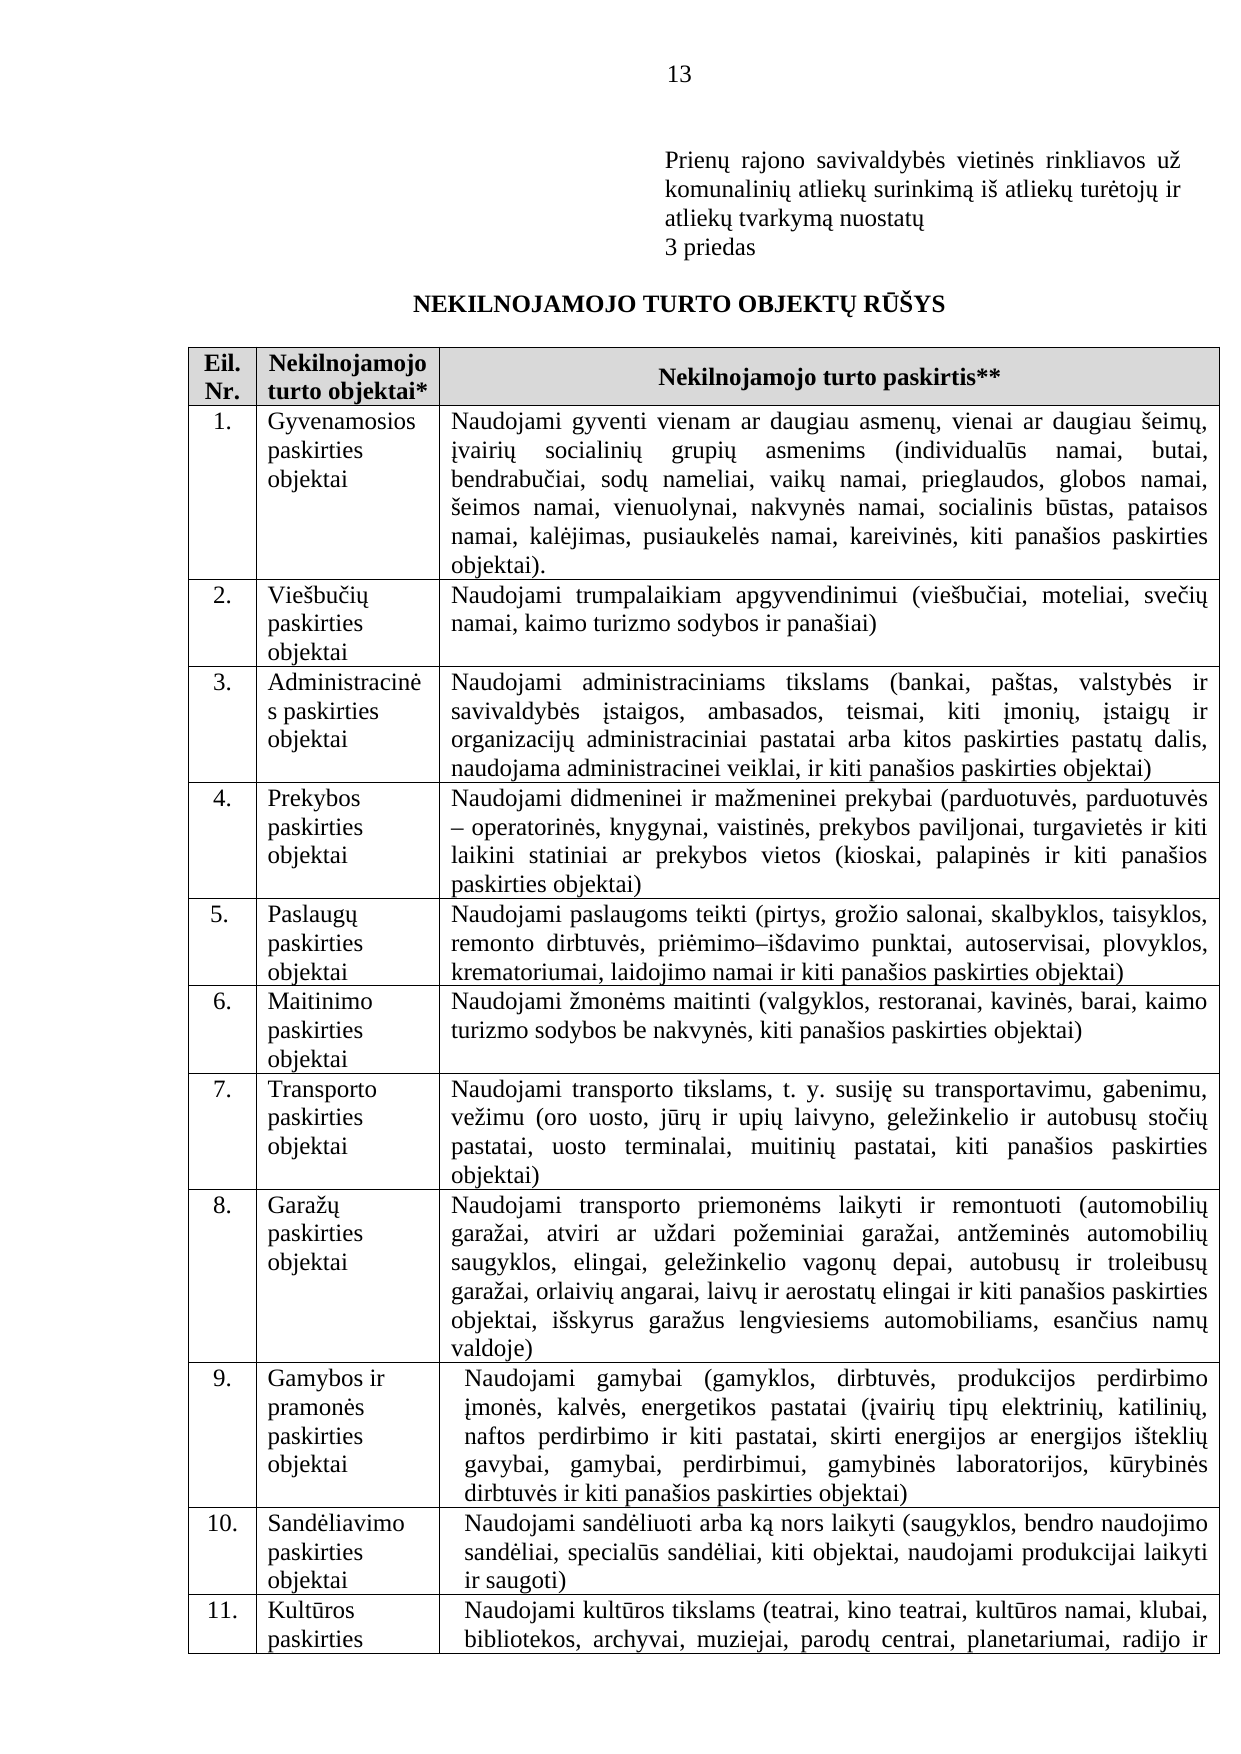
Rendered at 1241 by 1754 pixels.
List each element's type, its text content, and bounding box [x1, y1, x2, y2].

table_cell Sandėliavimo paskirties objektai [257, 1508, 439, 1594]
table_cell Naudojami transporto priemonėms laikyti ir remontuoti (automobilių garažai, atviri ar uždari požeminiai garažai, antžeminės automobilių saugyklos, elingai, geležinkelio vagonų depai, autobusų ir troleibusų garažai, orlaivių angarai, laivų ir aerostatų elingai ir kiti panašios paskirties objektai, išskyrus garažus lengviesiems automobiliams, esančius namų valdoje) [440, 1190, 1219, 1362]
text NEKILNOJAMOJO TURTO OBJEKTŲ RŪŠYS [177, 289, 1181, 318]
table_cell 6. [189, 986, 256, 1073]
table_cell Kultūros paskirties [257, 1595, 439, 1653]
table_cell 9. [189, 1363, 256, 1507]
table_cell Prekybos paskirties objektai [257, 783, 439, 898]
table_cell 4. [189, 783, 256, 898]
table_cell Naudojami administraciniams tikslams (bankai, paštas, valstybės ir savivaldybės įstaigos, ambasados, teismai, kiti įmonių, įstaigų ir organizacijų administraciniai pastatai arba kitos paskirties pastatų dalis, naudojama administracinei veiklai, ir kiti panašios paskirties objektai) [440, 667, 1219, 782]
table_cell Maitinimo paskirties objektai [257, 986, 439, 1073]
table_cell Naudojami kultūros tikslams (teatrai, kino teatrai, kultūros namai, klubai, bibliotekos, archyvai, muziejai, parodų centrai, planetariumai, radijo ir [440, 1595, 1219, 1653]
table_cell Naudojami gyventi vienam ar daugiau asmenų, vienai ar daugiau šeimų, įvairių socialinių grupių asmenims (individualūs namai, butai, bendrabučiai, sodų nameliai, vaikų namai, prieglaudos, globos namai, šeimos namai, vienuolynai, nakvynės namai, socialinis būstas, pataisos namai, kalėjimas, pusiaukelės namai, kareivinės, kiti panašios paskirties objektai). [440, 406, 1219, 579]
table_cell Paslaugų paskirties objektai [257, 899, 439, 985]
table_cell Naudojami gamybai (gamyklos, dirbtuvės, produkcijos perdirbimo įmonės, kalvės, energetikos pastatai (įvairių tipų elektrinių, katilinių, naftos perdirbimo ir kiti pastatai, skirti energijos ar energijos išteklių gavybai, gamybai, perdirbimui, gamybinės laboratorijos, kūrybinės dirbtuvės ir kiti panašios paskirties objektai) [440, 1363, 1219, 1507]
table_cell Garažų paskirties objektai [257, 1190, 439, 1362]
table_cell Naudojami trumpalaikiam apgyvendinimui (viešbučiai, moteliai, svečių namai, kaimo turizmo sodybos ir panašiai) [440, 580, 1219, 666]
table_cell 1. [189, 406, 256, 579]
table_cell Gamybos ir pramonės paskirties objektai [257, 1363, 439, 1507]
table_header Nekilnojamojo turto paskirtis** [440, 348, 1219, 405]
table_cell 10. [189, 1508, 256, 1594]
table_cell Viešbučių paskirties objektai [257, 580, 439, 666]
text 3 priedas [664, 232, 1181, 260]
table_cell 2. [189, 580, 256, 666]
table_cell 5. [189, 899, 256, 985]
table_cell Transporto paskirties objektai [257, 1074, 439, 1189]
table_cell Naudojami paslaugoms teikti (pirtys, grožio salonai, skalbyklos, taisyklos, remonto dirbtuvės, priėmimo–išdavimo punktai, autoservisai, plovyklos, krematoriumai, laidojimo namai ir kiti panašios paskirties objektai) [440, 899, 1219, 985]
table_cell Naudojami transporto tikslams, t. y. susiję su transportavimu, gabenimu, vežimu (oro uosto, jūrų ir upių laivyno, geležinkelio ir autobusų stočių pastatai, uosto terminalai, muitinių pastatai, kiti panašios paskirties objektai) [440, 1074, 1219, 1189]
table_cell 3. [189, 667, 256, 782]
table_cell Administracinės paskirties objektai [257, 667, 439, 782]
table_cell Naudojami didmeninei ir mažmeninei prekybai (parduotuvės, parduotuvės – operatorinės, knygynai, vaistinės, prekybos paviljonai, turgavietės ir kiti laikini statiniai ar prekybos vietos (kioskai, palapinės ir kiti panašios paskirties objektai) [440, 783, 1219, 898]
table_cell 7. [189, 1074, 256, 1189]
table_cell Gyvenamosios paskirties objektai [257, 406, 439, 579]
table_cell Naudojami žmonėms maitinti (valgyklos, restoranai, kavinės, barai, kaimo turizmo sodybos be nakvynės, kiti panašios paskirties objektai) [440, 986, 1219, 1073]
table_cell Naudojami sandėliuoti arba ką nors laikyti (saugyklos, bendro naudojimo sandėliai, specialūs sandėliai, kiti objektai, naudojami produkcijai laikyti ir saugoti) [440, 1508, 1219, 1594]
table_cell 11. [189, 1595, 256, 1653]
table_header Eil. Nr. [189, 348, 256, 405]
text Prienų rajono savivaldybės vietinės rinkliavos už komunalinių atliekų surinkimą iš atliekų turėtojų ir atliekų tvarkymą nuostatų [664, 145, 1181, 232]
table_cell 8. [189, 1190, 256, 1362]
table_header Nekilnojamojo turto objektai* [257, 348, 439, 405]
